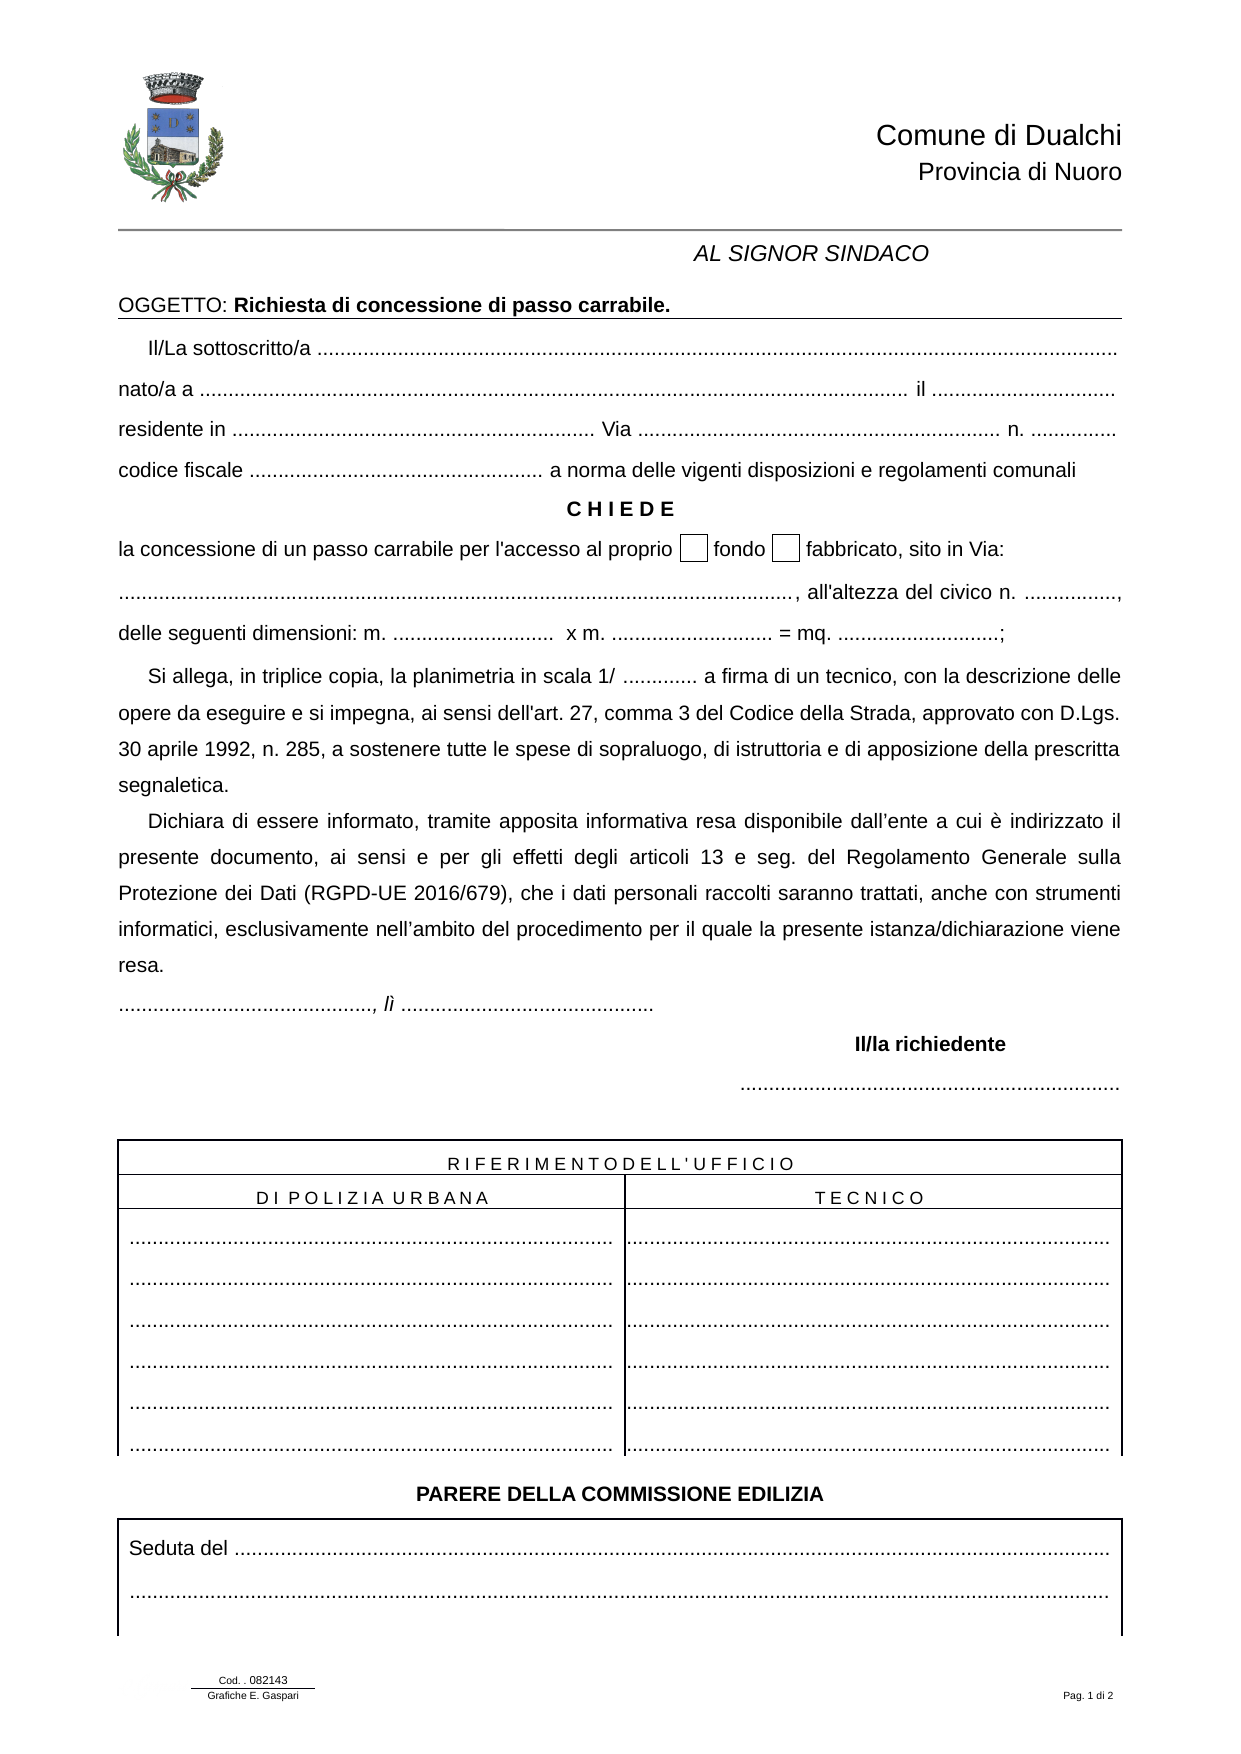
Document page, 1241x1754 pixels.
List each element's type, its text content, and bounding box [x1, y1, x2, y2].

table_cell .................................................................................... [626, 1333, 1121, 1374]
table_cell .................................................................................... [626, 1374, 1121, 1415]
text ............................................, lì ............................................ [118, 988, 1122, 1017]
table_cell .................................................................................... [119, 1250, 624, 1291]
text Provincia di Nuoro [224, 157, 1122, 185]
table_cell .................................................................................... [119, 1415, 624, 1456]
text AL SIGNOR SINDACO [694, 240, 1122, 266]
picture [122, 72, 224, 203]
table_cell .................................................................................... [626, 1209, 1121, 1250]
table_cell .................................................................................... [119, 1333, 624, 1374]
subtitle C H I E D E [118, 497, 1122, 521]
text Comune di Dualchi [224, 118, 1122, 152]
table_cell .................................................................................... [119, 1374, 624, 1415]
text Si allega, in triplice copia, la planimetria in scala 1/ ............. a firma di un tecnico, con la descrizione delle opere da eseguire e si impegna, ai sensi dell'art. 27, comma 3 del Codice della Strada, approvato con D.Lgs. 30 aprile 1992, n. 285, a sostenere tutte le spese di sopraluogo, di istruttoria e di apposizione della prescritta segnaletica. [118, 660, 1122, 797]
text ....................................................................................................................., all'altezza del civico n. ................, delle seguenti dimensioni: m. ............................ x m. ............................ = mq. ............................; [118, 576, 1122, 646]
text la concessione di un passo carrabile per l'accesso al proprio fondo fabbricato, sito in Via: [118, 533, 1122, 562]
table_cell .................................................................................... [626, 1291, 1121, 1332]
table_header Seduta del ........................................................................................................................................................ .......................................................................................................................................................................... [119, 1520, 1121, 1636]
table_cell .................................................................................... [119, 1209, 624, 1250]
subtitle PARERE DELLA COMMISSIONE EDILIZIA [118, 1481, 1122, 1505]
table_cell T E C N I C O [626, 1175, 1121, 1208]
text Il/la richiedente [738, 1032, 1122, 1056]
text Il/La sottoscritto/a ........................................................................................................................................... nato/a a ........................................................................................................................... il ................................ residente in ............................................................... Via ............................................................... n. ............... codice fiscale ................................................... a norma delle vigenti disposizioni e regolamenti comunali [118, 332, 1122, 483]
table_cell D I P O L I Z I A U R B A N A [119, 1175, 624, 1208]
text Dichiara di essere informato, tramite apposita informativa resa disponibile dall’ente a cui è indirizzato il presente documento, ai sensi e per gli effetti degli articoli 13 e seg. del Regolamento Generale sulla Protezione dei Dati (RGPD-UE 2016/679), che i dati personali raccolti saranno trattati, anche con strumenti informatici, esclusivamente nell’ambito del procedimento per il quale la presente istanza/dichiarazione viene resa. [118, 809, 1122, 976]
table_header R I F E R I M E N T O D E L L ' U F F I C I O [119, 1141, 1121, 1174]
table_cell .................................................................................... [626, 1250, 1121, 1291]
text .................................................................. [738, 1067, 1122, 1096]
table_cell .................................................................................... [119, 1291, 624, 1332]
table_cell .................................................................................... [626, 1415, 1121, 1456]
text OGGETTO: Richiesta di concessione di passo carrabile. [118, 292, 1122, 318]
